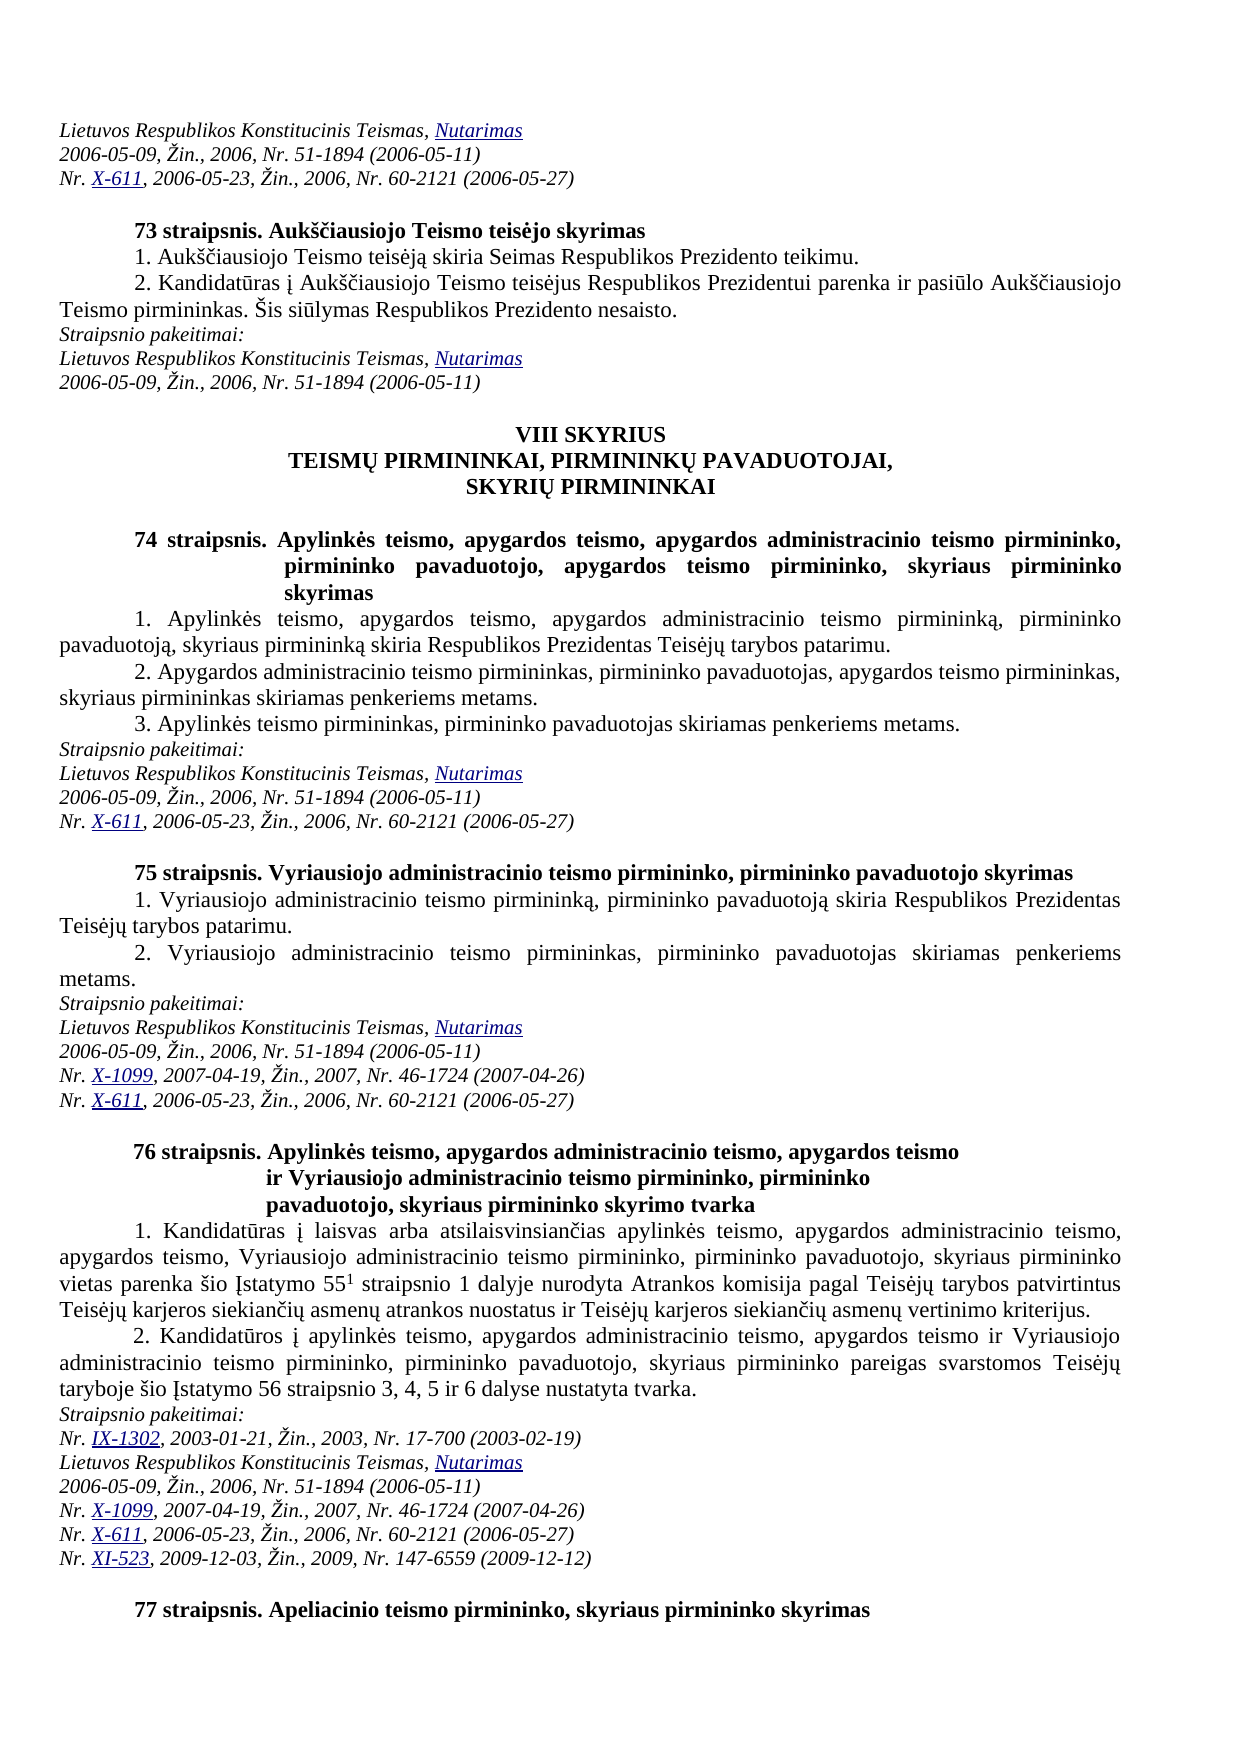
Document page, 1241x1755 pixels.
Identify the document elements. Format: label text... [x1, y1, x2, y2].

text ir Vyriausiojo administracinio teismo pirmininko, pirmininko [191, 1164, 1122, 1191]
text 2006-05-09, Žin., 2006, Nr. 51-1894 (2006-05-11) [59, 1039, 1122, 1063]
text Nr. X-611, 2006-05-23, Žin., 2006, Nr. 60-2121 (2006-05-27) [59, 1522, 1122, 1546]
text 2006-05-09, Žin., 2006, Nr. 51-1894 (2006-05-11) [59, 142, 1122, 166]
text 76 straipsnis. Apylinkės teismo, apygardos administracinio teismo, apygardos teismo [59, 1138, 1122, 1164]
text 74 straipsnis. Apylinkės teismo, apygardos teismo, apygardos administracinio teismo pirmininko, pirmininko pavaduotojo, apygardos teismo pirmininko, skyriaus pirmininko skyrimas [134, 526, 1122, 605]
text Lietuvos Respublikos Konstitucinis Teismas, Nutarimas [59, 346, 1122, 370]
text 1. Kandidatūras į laisvas arba atsilaisvinsiančias apylinkės teismo, apygardos administracinio teismo, apygardos teismo, Vyriausiojo administracinio teismo pirmininko, pirmininko pavaduotojo, skyriaus pirmininko vietas parenka šio Įstatymo 551 straipsnio 1 dalyje nurodyta Atrankos komisija pagal Teisėjų tarybos patvirtintus Teisėjų karjeros siekiančių asmenų atrankos nuostatus ir Teisėjų karjeros siekiančių asmenų vertinimo kriterijus. [59, 1217, 1122, 1322]
text Straipsnio pakeitimai: [59, 991, 1122, 1015]
text Straipsnio pakeitimai: [59, 1401, 1122, 1426]
text SKYRIŲ PIRMININKAI [59, 473, 1122, 500]
text Straipsnio pakeitimai: [59, 737, 1122, 761]
text 2006-05-09, Žin., 2006, Nr. 51-1894 (2006-05-11) [59, 1474, 1122, 1498]
text TEISMŲ PIRMININKAI, PIRMININKŲ PAVADUOTOJAI, [59, 447, 1122, 473]
text 2. Kandidatūros į apylinkės teismo, apygardos administracinio teismo, apygardos teismo ir Vyriausiojo administracinio teismo pirmininko, pirmininko pavaduotojo, skyriaus pirmininko pareigas svarstomos Teisėjų taryboje šio Įstatymo 56 straipsnio 3, 4, 5 ir 6 dalyse nustatyta tvarka. [59, 1322, 1122, 1401]
text 1. Vyriausiojo administracinio teismo pirmininką, pirmininko pavaduotoją skiria Respublikos Prezidentas Teisėjų tarybos patarimu. [59, 886, 1122, 938]
text Nr. IX-1302, 2003-01-21, Žin., 2003, Nr. 17-700 (2003-02-19) [59, 1426, 1122, 1449]
text 75 straipsnis. Vyriausiojo administracinio teismo pirmininko, pirmininko pavaduotojo skyrimas [134, 859, 1122, 886]
text Lietuvos Respublikos Konstitucinis Teismas, Nutarimas [59, 118, 1122, 142]
text Lietuvos Respublikos Konstitucinis Teismas, Nutarimas [59, 1015, 1122, 1039]
text Nr. X-1099, 2007-04-19, Žin., 2007, Nr. 46-1724 (2007-04-26) [59, 1498, 1122, 1522]
subtitle VIII SKYRIUS [59, 421, 1122, 447]
text 2006-05-09, Žin., 2006, Nr. 51-1894 (2006-05-11) [59, 370, 1122, 394]
text Nr. X-1099, 2007-04-19, Žin., 2007, Nr. 46-1724 (2007-04-26) [59, 1063, 1122, 1087]
text 73 straipsnis. Aukščiausiojo Teismo teisėjo skyrimas [59, 217, 1122, 243]
text 2006-05-09, Žin., 2006, Nr. 51-1894 (2006-05-11) [59, 785, 1122, 809]
text 1. Aukščiausiojo Teismo teisėją skiria Seimas Respublikos Prezidento teikimu. [59, 243, 1122, 269]
text 77 straipsnis. Apeliacinio teismo pirmininko, skyriaus pirmininko skyrimas [59, 1596, 1122, 1623]
text 1. Apylinkės teismo, apygardos teismo, apygardos administracinio teismo pirmininką, pirmininko pavaduotoją, skyriaus pirmininką skiria Respublikos Prezidentas Teisėjų tarybos patarimu. [59, 605, 1122, 658]
text 2. Kandidatūras į Aukščiausiojo Teismo teisėjus Respublikos Prezidentui parenka ir pasiūlo Aukščiausiojo Teismo pirmininkas. Šis siūlymas Respublikos Prezidento nesaisto. [59, 269, 1122, 322]
text Nr. XI-523, 2009-12-03, Žin., 2009, Nr. 147-6559 (2009-12-12) [59, 1546, 1122, 1570]
text Nr. X-611, 2006-05-23, Žin., 2006, Nr. 60-2121 (2006-05-27) [59, 1087, 1122, 1112]
text 2. Vyriausiojo administracinio teismo pirmininkas, pirmininko pavaduotojas skiriamas penkeriems metams. [59, 938, 1122, 991]
text Lietuvos Respublikos Konstitucinis Teismas, Nutarimas [59, 761, 1122, 785]
text pavaduotojo, skyriaus pirmininko skyrimo tvarka [191, 1191, 1122, 1217]
text 2. Apygardos administracinio teismo pirmininkas, pirmininko pavaduotojas, apygardos teismo pirmininkas, skyriaus pirmininkas skiriamas penkeriems metams. [59, 658, 1122, 711]
text Nr. X-611, 2006-05-23, Žin., 2006, Nr. 60-2121 (2006-05-27) [59, 809, 1122, 833]
text 3. Apylinkės teismo pirmininkas, pirmininko pavaduotojas skiriamas penkeriems metams. [59, 711, 1122, 737]
text Straipsnio pakeitimai: [59, 322, 1122, 346]
text Lietuvos Respublikos Konstitucinis Teismas, Nutarimas [59, 1449, 1122, 1474]
text Nr. X-611, 2006-05-23, Žin., 2006, Nr. 60-2121 (2006-05-27) [59, 166, 1122, 190]
